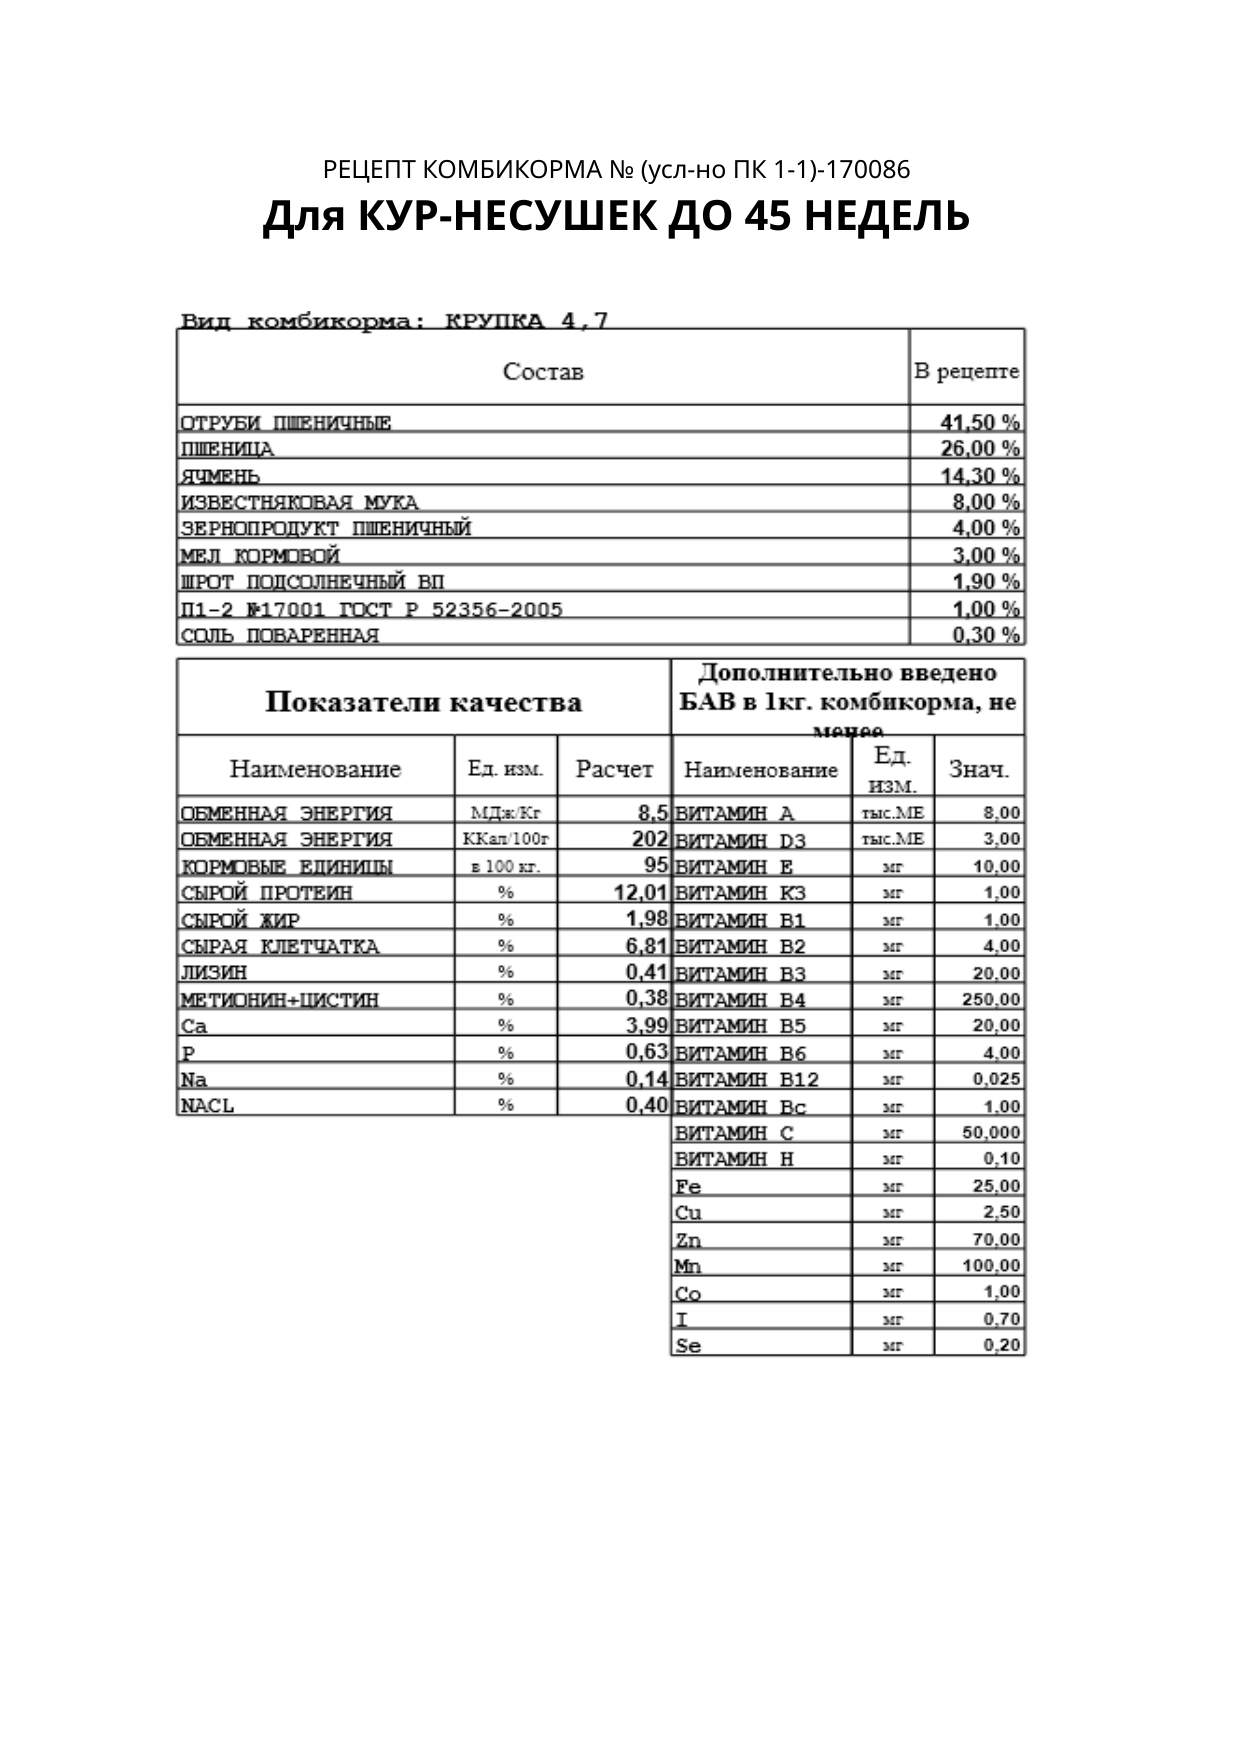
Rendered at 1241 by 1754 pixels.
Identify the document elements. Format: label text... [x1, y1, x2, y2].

text Для КУР-НЕСУШЕК ДО 45 НЕДЕЛЬ [118, 186, 1122, 243]
text РЕЦЕПТ КОМБИКОРМА № (усл-но ПК 1-1)-170086 [118, 152, 1122, 186]
